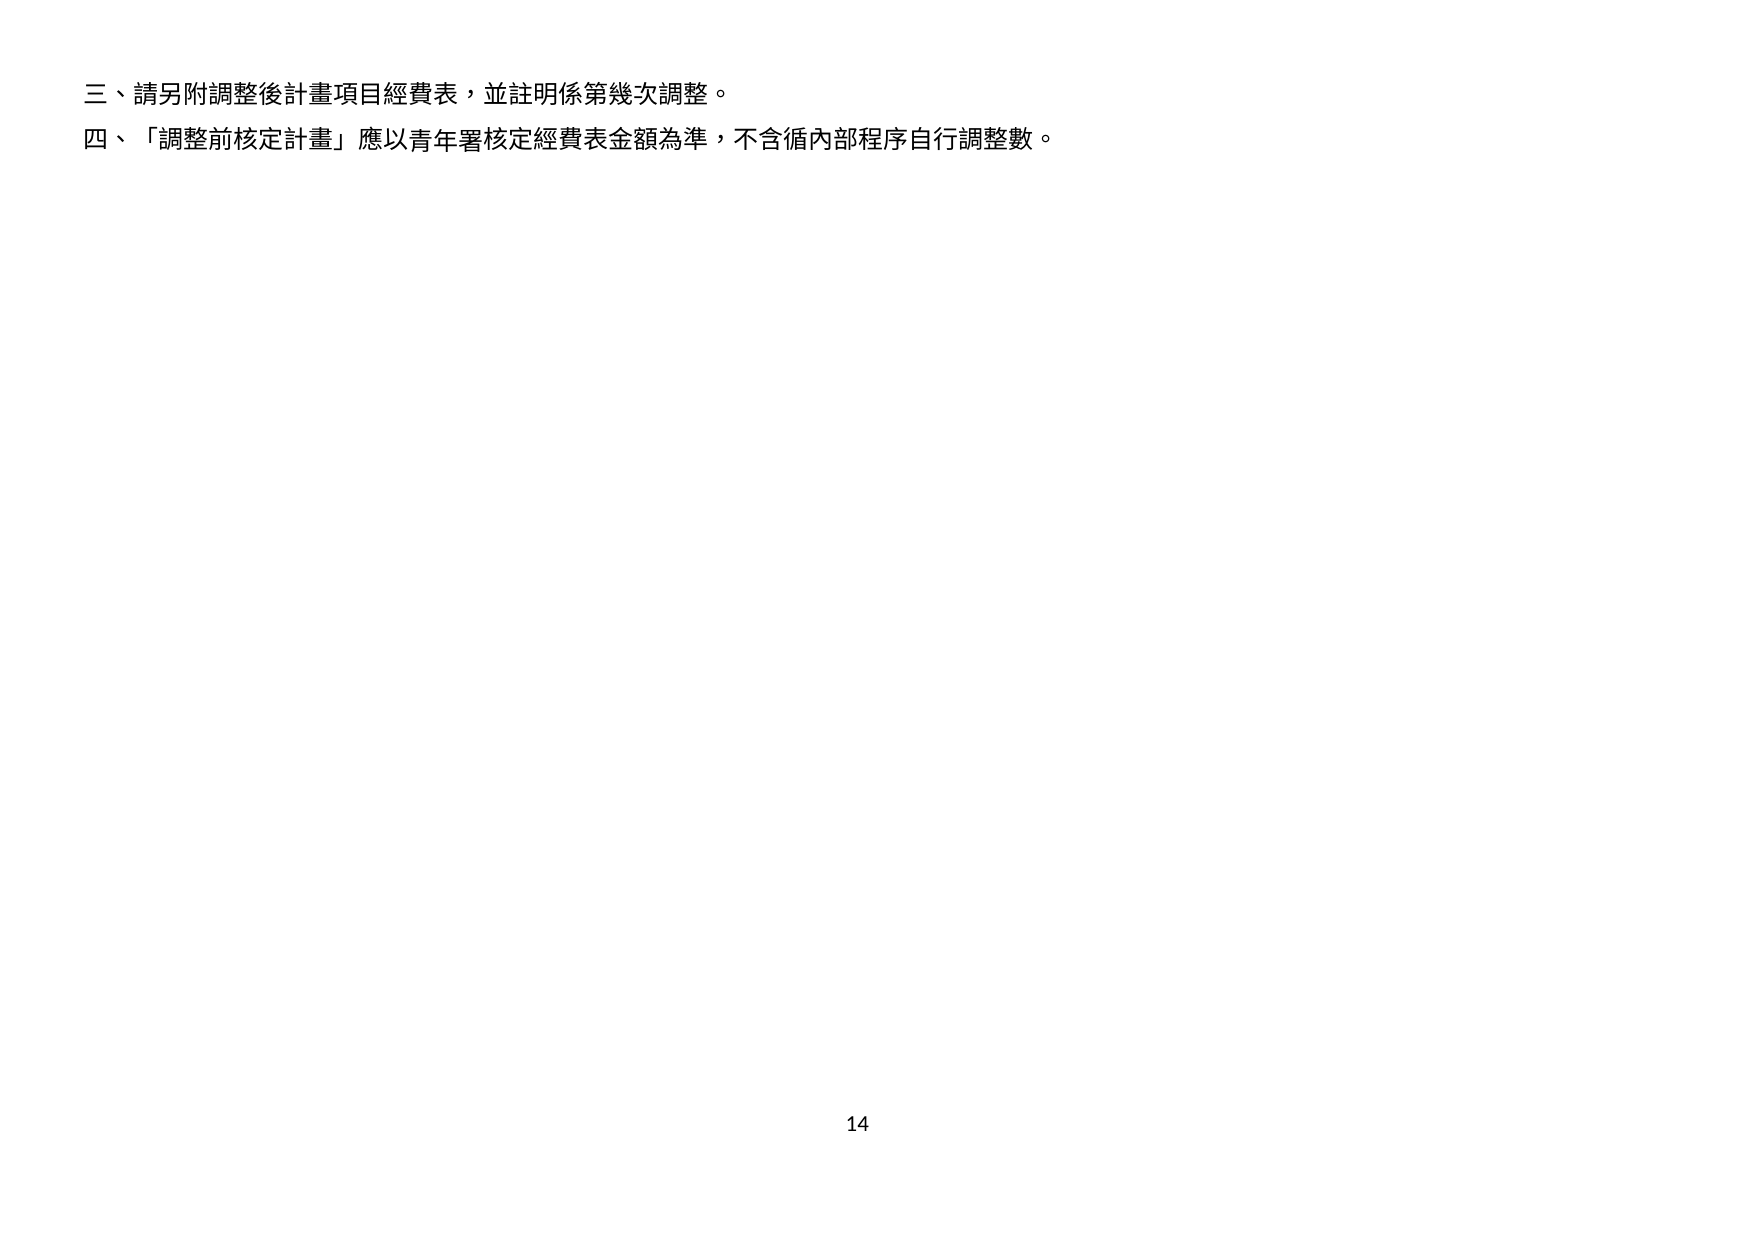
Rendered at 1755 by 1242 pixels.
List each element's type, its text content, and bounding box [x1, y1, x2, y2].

text 三、請另附調整後計畫項目經費表，並註明係第幾次調整。 [83, 75, 1631, 111]
text 四、「調整前核定計畫」應以青年署核定經費表金額為準，不含循內部程序自行調整數。 [83, 120, 1631, 157]
